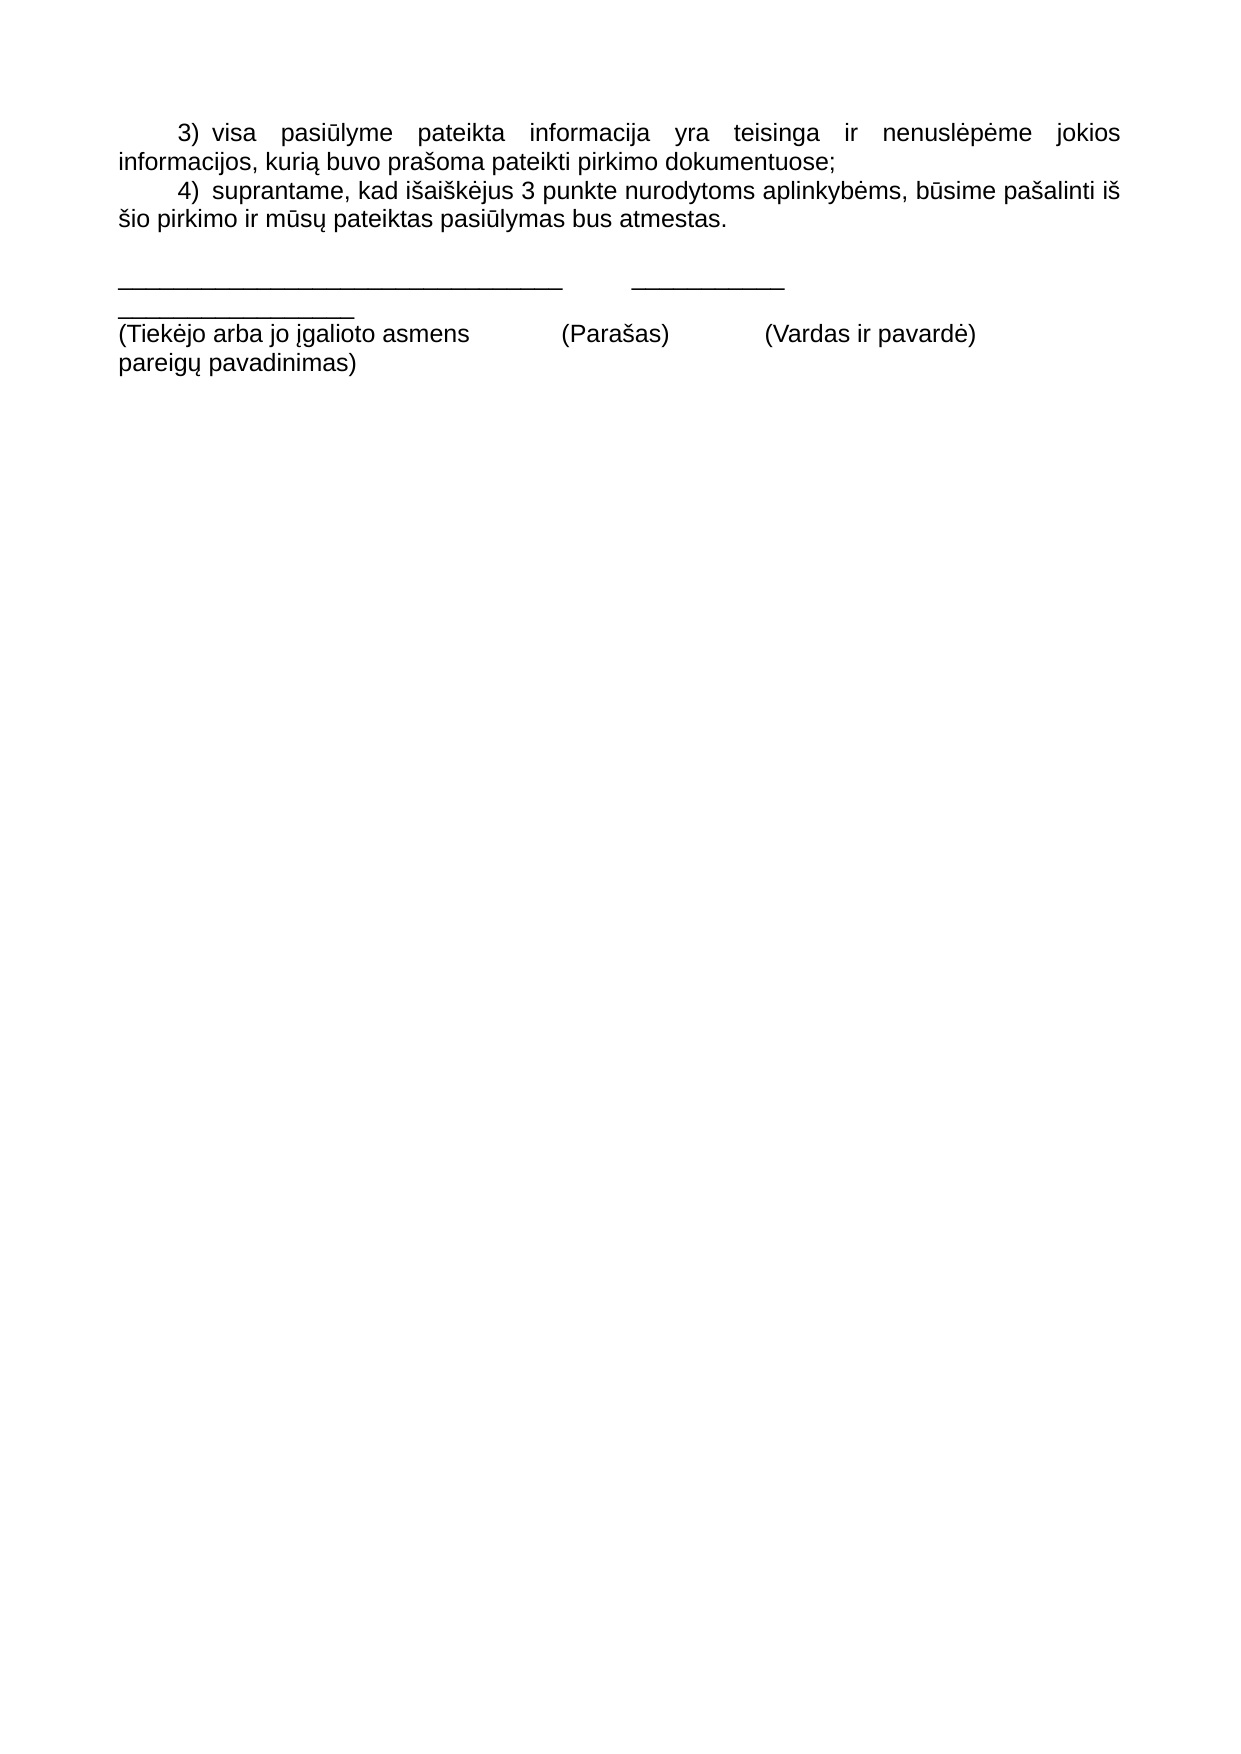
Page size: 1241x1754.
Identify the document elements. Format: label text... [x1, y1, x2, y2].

text 4) suprantame, kad išaiškėjus 3 punkte nurodytoms aplinkybėms, būsime pašalinti iš šio pirkimo ir mūsų pateiktas pasiūlymas bus atmestas. [118, 176, 1122, 233]
text pareigų pavadinimas) [118, 348, 1122, 377]
text 3) visa pasiūlyme pateikta informacija yra teisinga ir nenuslėpėme jokios informacijos, kurią buvo prašoma pateikti pirkimo dokumentuose; [118, 118, 1122, 176]
text (Tiekėjo arba jo įgalioto asmens (Parašas) (Vardas ir pavardė) [118, 319, 1122, 348]
text ________________________________ ___________ _________________ [118, 262, 1122, 319]
